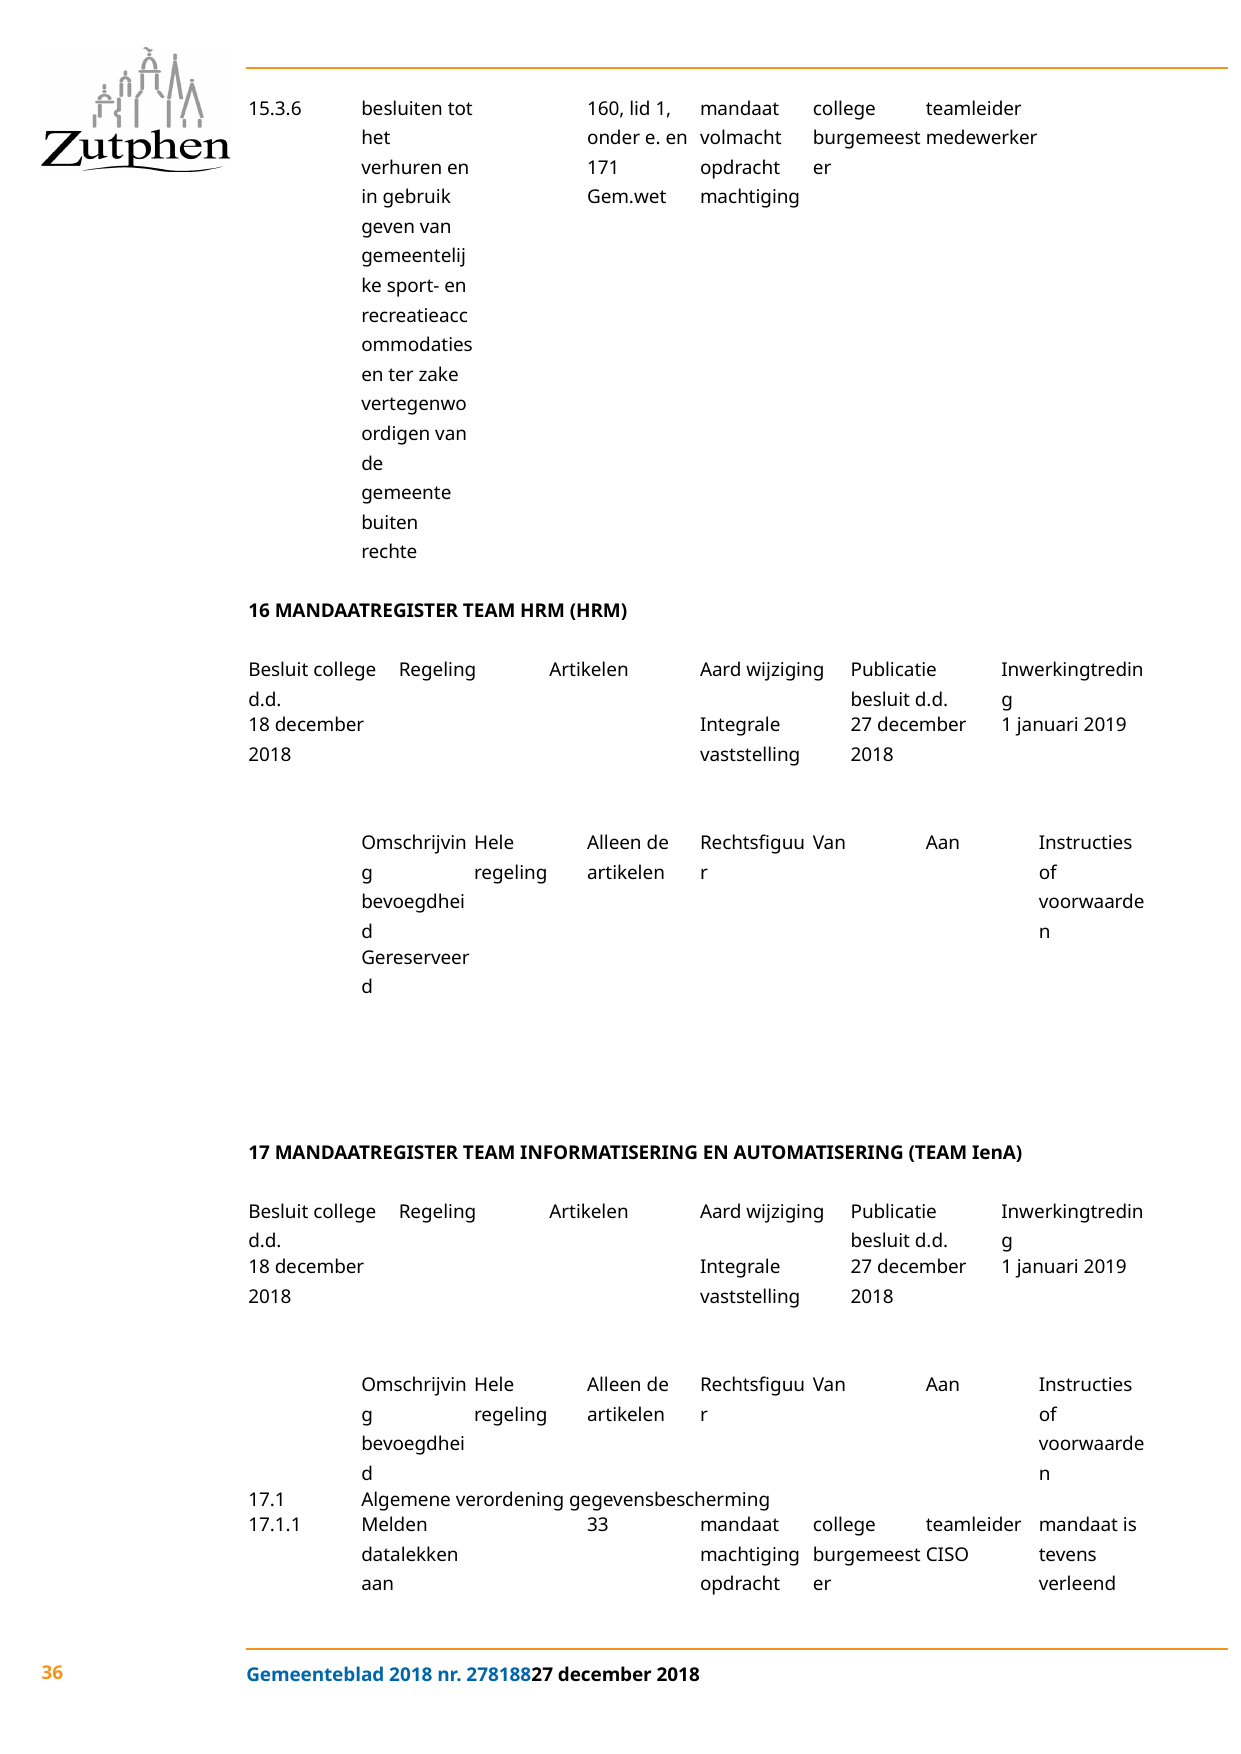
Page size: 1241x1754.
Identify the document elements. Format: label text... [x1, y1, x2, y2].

table_cell [1039, 1025, 1152, 1051]
table_cell [1039, 944, 1152, 999]
table_cell college burgemeester [813, 1511, 926, 1596]
table_cell teamleider CISO [926, 1511, 1038, 1596]
table_cell [813, 1025, 926, 1051]
table_cell [361, 1025, 474, 1051]
picture [41, 47, 231, 172]
table_header Aan [926, 1371, 1038, 1486]
table_cell teamleider medewerker [926, 95, 1038, 564]
table_cell [474, 1025, 587, 1051]
table_cell [248, 1051, 361, 1076]
table_cell [1039, 999, 1152, 1025]
table_cell [587, 944, 700, 999]
table_cell 27 december 2018 [850, 1254, 1001, 1309]
table_cell 1 januari 2019 [1001, 712, 1152, 767]
table_cell [700, 999, 813, 1025]
table_cell [549, 1254, 700, 1309]
table_header Instructies of voorwaarden [1039, 830, 1152, 944]
table_header Instructies of voorwaarden [1039, 1371, 1152, 1486]
text 17 MANDAATREGISTER TEAM INFORMATISERING EN AUTOMATISERING (TEAM IenA) [248, 1139, 1152, 1164]
table_header Hele regeling [474, 1371, 587, 1486]
table_cell [399, 712, 549, 767]
table_cell mandaat is tevens verleend [1039, 1511, 1152, 1596]
table_cell [587, 999, 700, 1025]
table_header Omschrijving bevoegdheid [361, 830, 474, 944]
table_header Alleen de artikelen [587, 1371, 700, 1486]
table_cell Melden datalekken aan [361, 1511, 474, 1596]
table_cell [248, 999, 361, 1025]
table_cell [587, 1025, 700, 1051]
table_cell 160, lid 1, onder e. en 171 Gem.wet [587, 95, 700, 564]
table_cell [813, 999, 926, 1025]
table_cell [926, 999, 1038, 1025]
table_cell [700, 1025, 813, 1051]
table_header Aard wijziging [700, 1198, 850, 1253]
table_cell Algemene verordening gegevensbescherming [361, 1486, 1152, 1511]
table_cell [361, 999, 474, 1025]
table_cell [474, 1051, 587, 1076]
table_header Inwerkingtreding [1001, 1198, 1152, 1253]
table_cell mandaat machtiging opdracht [700, 1511, 813, 1596]
table_header Publicatie besluit d.d. [850, 656, 1001, 712]
table_cell 27 december 2018 [850, 712, 1001, 767]
table_cell [248, 1025, 361, 1051]
table_cell [361, 1051, 474, 1076]
table_cell college burgemeester [813, 95, 926, 564]
table_header Besluit college d.d. [248, 1198, 398, 1253]
table_cell [549, 712, 700, 767]
table_header Inwerkingtreding [1001, 656, 1152, 712]
table_cell 1 januari 2019 [1001, 1254, 1152, 1309]
table_cell [474, 999, 587, 1025]
table_header [248, 830, 361, 944]
table_cell [813, 1051, 926, 1076]
table_cell [474, 1511, 587, 1596]
table_header Regeling [399, 1198, 549, 1253]
table_header [248, 1371, 361, 1486]
table_cell Integrale vaststelling [700, 1254, 850, 1309]
table_header Alleen de artikelen [587, 830, 700, 944]
table_cell Integrale vaststelling [700, 712, 850, 767]
table_cell 33 [587, 1511, 700, 1596]
table_cell Gereserveerd [361, 944, 474, 999]
table_header Omschrijving bevoegdheid [361, 1371, 474, 1486]
table_cell 15.3.6 [248, 95, 361, 564]
table_header Artikelen [549, 656, 700, 712]
table_cell besluiten tot het verhuren en in gebruik geven van gemeentelijke sport- en recreatieaccommodaties en ter zake vertegenwoordigen van de gemeente buiten rechte [361, 95, 474, 564]
table_cell [926, 944, 1038, 999]
table_cell mandaat volmacht opdracht machtiging [700, 95, 813, 564]
table_header Rechtsfiguur [700, 1371, 813, 1486]
table_header Regeling [399, 656, 549, 712]
table_header Aan [926, 830, 1038, 944]
table_header Publicatie besluit d.d. [850, 1198, 1001, 1253]
table_header Aard wijziging [700, 656, 850, 712]
table_cell [474, 944, 587, 999]
table_cell [248, 944, 361, 999]
table_header Rechtsfiguur [700, 830, 813, 944]
table_header Van [813, 830, 926, 944]
table_cell [813, 944, 926, 999]
text 16 MANDAATREGISTER TEAM HRM (HRM) [248, 597, 1152, 623]
table_header Van [813, 1371, 926, 1486]
table_cell [1039, 95, 1152, 564]
table_cell 18 december 2018 [248, 1254, 398, 1309]
table_cell [700, 1051, 813, 1076]
table_cell 18 december 2018 [248, 712, 398, 767]
table_cell [926, 1025, 1038, 1051]
table_cell [700, 944, 813, 999]
table_cell [587, 1051, 700, 1076]
table_cell [399, 1254, 549, 1309]
table_header Hele regeling [474, 830, 587, 944]
table_header Besluit college d.d. [248, 656, 398, 712]
table_cell [474, 95, 587, 564]
table_cell 17.1.1 [248, 1511, 361, 1596]
table_cell 17.1 [248, 1486, 361, 1511]
table_header Artikelen [549, 1198, 700, 1253]
table_cell [1039, 1051, 1152, 1076]
table_cell [926, 1051, 1038, 1076]
